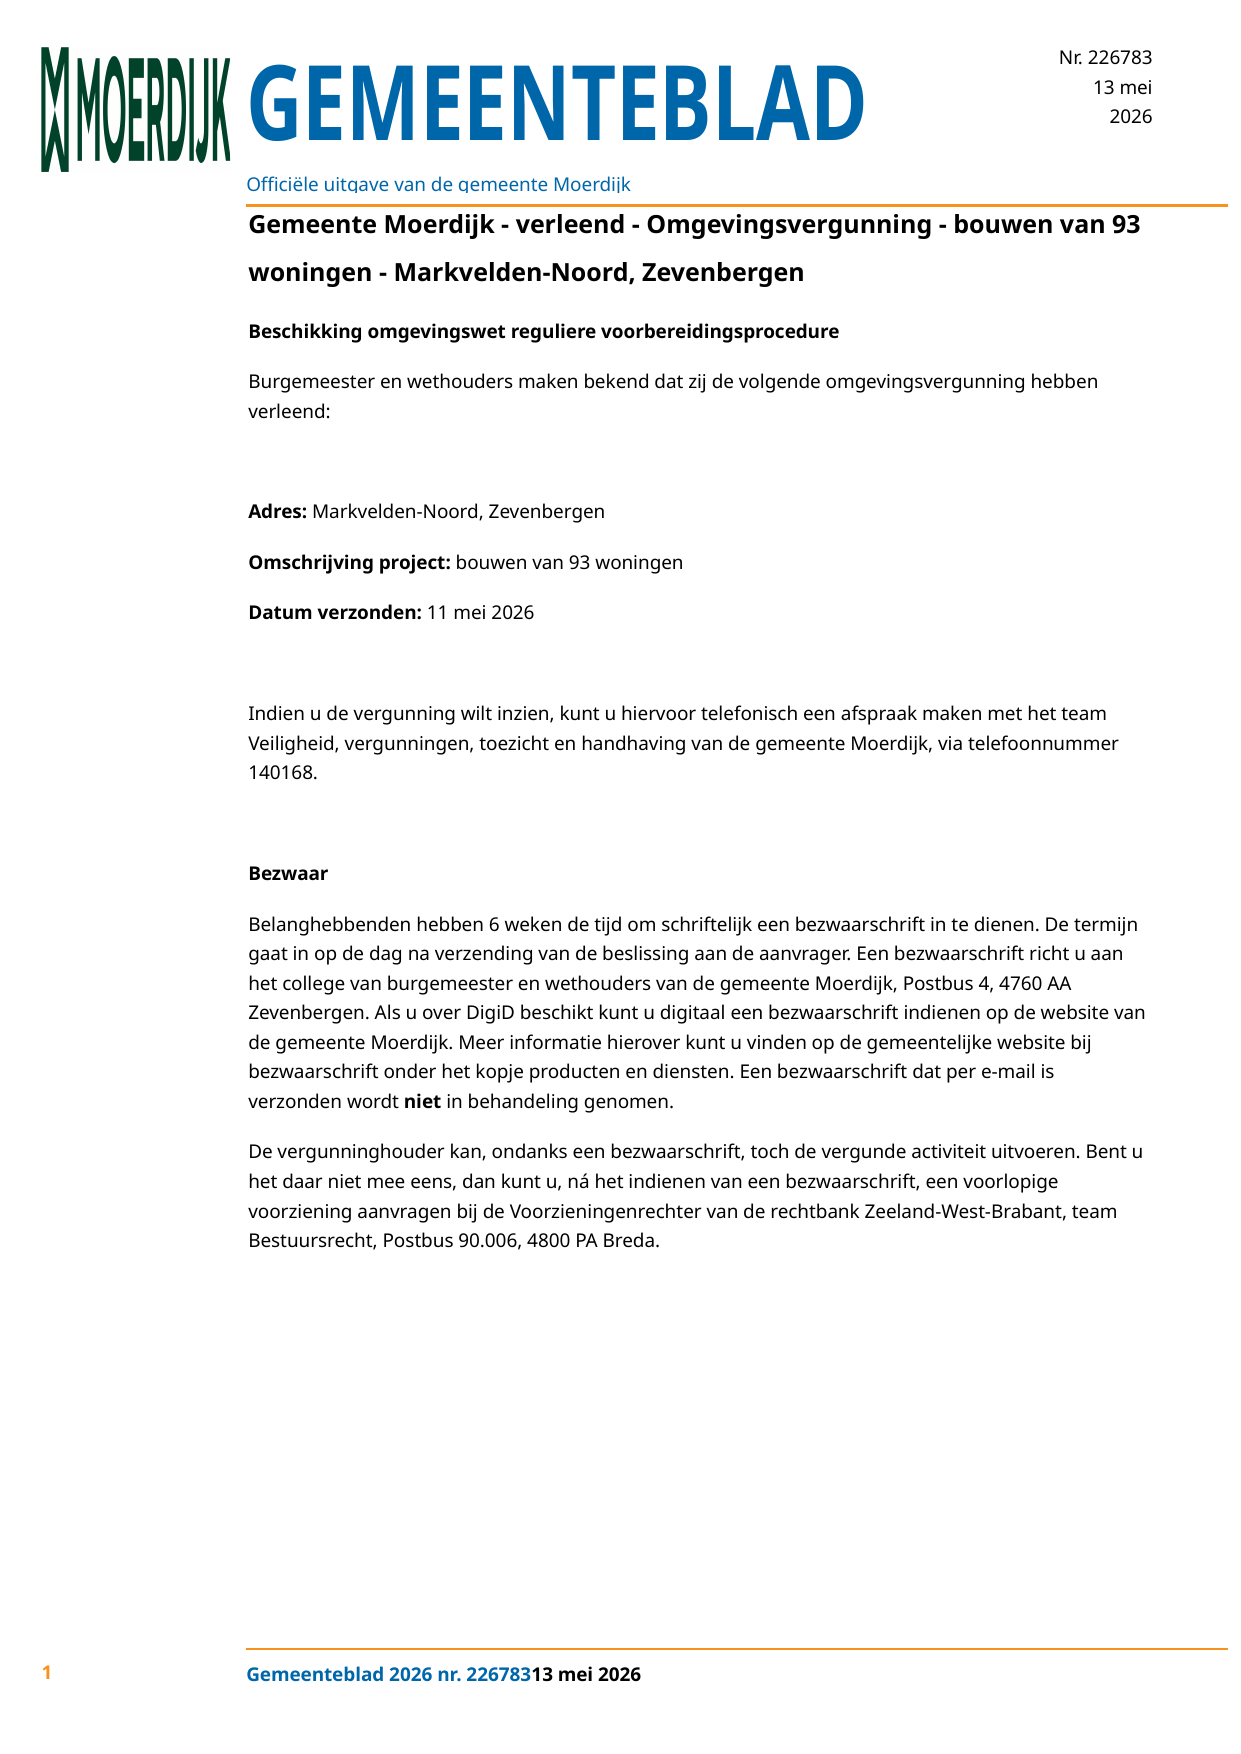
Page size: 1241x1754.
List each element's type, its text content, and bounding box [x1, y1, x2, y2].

text De vergunninghouder kan, ondanks een bezwaarschrift, toch de vergunde activiteit uitvoeren. Bent u het daar niet mee eens, dan kunt u, ná het indienen van een bezwaarschrift, een voorlopige voorziening aanvragen bij de Voorzieningenrechter van de rechtbank Zeeland-West-Brabant, team Bestuursrecht, Postbus 90.006, 4800 PA Breda. [248, 1139, 1152, 1253]
text Belanghebbenden hebben 6 weken de tijd om schriftelijk een bezwaarschrift in te dienen. De termijn gaat in op de dag na verzending van de beslissing aan de aanvrager. Een bezwaarschrift richt u aan het college van burgemeester en wethouders van de gemeente Moerdijk, Postbus 4, 4760 AA Zevenbergen. Als u over DigiD beschikt kunt u digitaal een bezwaarschrift indienen op de website van de gemeente Moerdijk. Meer informatie hierover kunt u vinden op de gemeentelijke website bij bezwaarschrift onder het kopje producten en diensten. Een bezwaarschrift dat per e-mail is verzonden wordt niet in behandeling genomen. [248, 911, 1152, 1114]
text Adres: Markvelden-Noord, Zevenbergen [248, 499, 1152, 524]
picture [41, 47, 231, 172]
text Gemeente Moerdijk - verleend - Omgevingsvergunning - bouwen van 93 woningen - Markvelden-Noord, Zevenbergen [248, 207, 1152, 288]
text Burgemeester en wethouders maken bekend dat zij de volgende omgevingsvergunning hebben verleend: [248, 368, 1152, 424]
text Beschikking omgevingswet reguliere voorbereidingsprocedure [248, 318, 1152, 344]
text Omschrijving project: bouwen van 93 woningen [248, 549, 1152, 575]
text Bezwaar [248, 860, 1152, 886]
text Datum verzonden: 11 mei 2026 [248, 599, 1152, 625]
text Indien u de vergunning wilt inzien, kunt u hiervoor telefonisch een afspraak maken met het team Veiligheid, vergunningen, toezicht en handhaving van de gemeente Moerdijk, via telefoonnummer 140168. [248, 700, 1152, 785]
